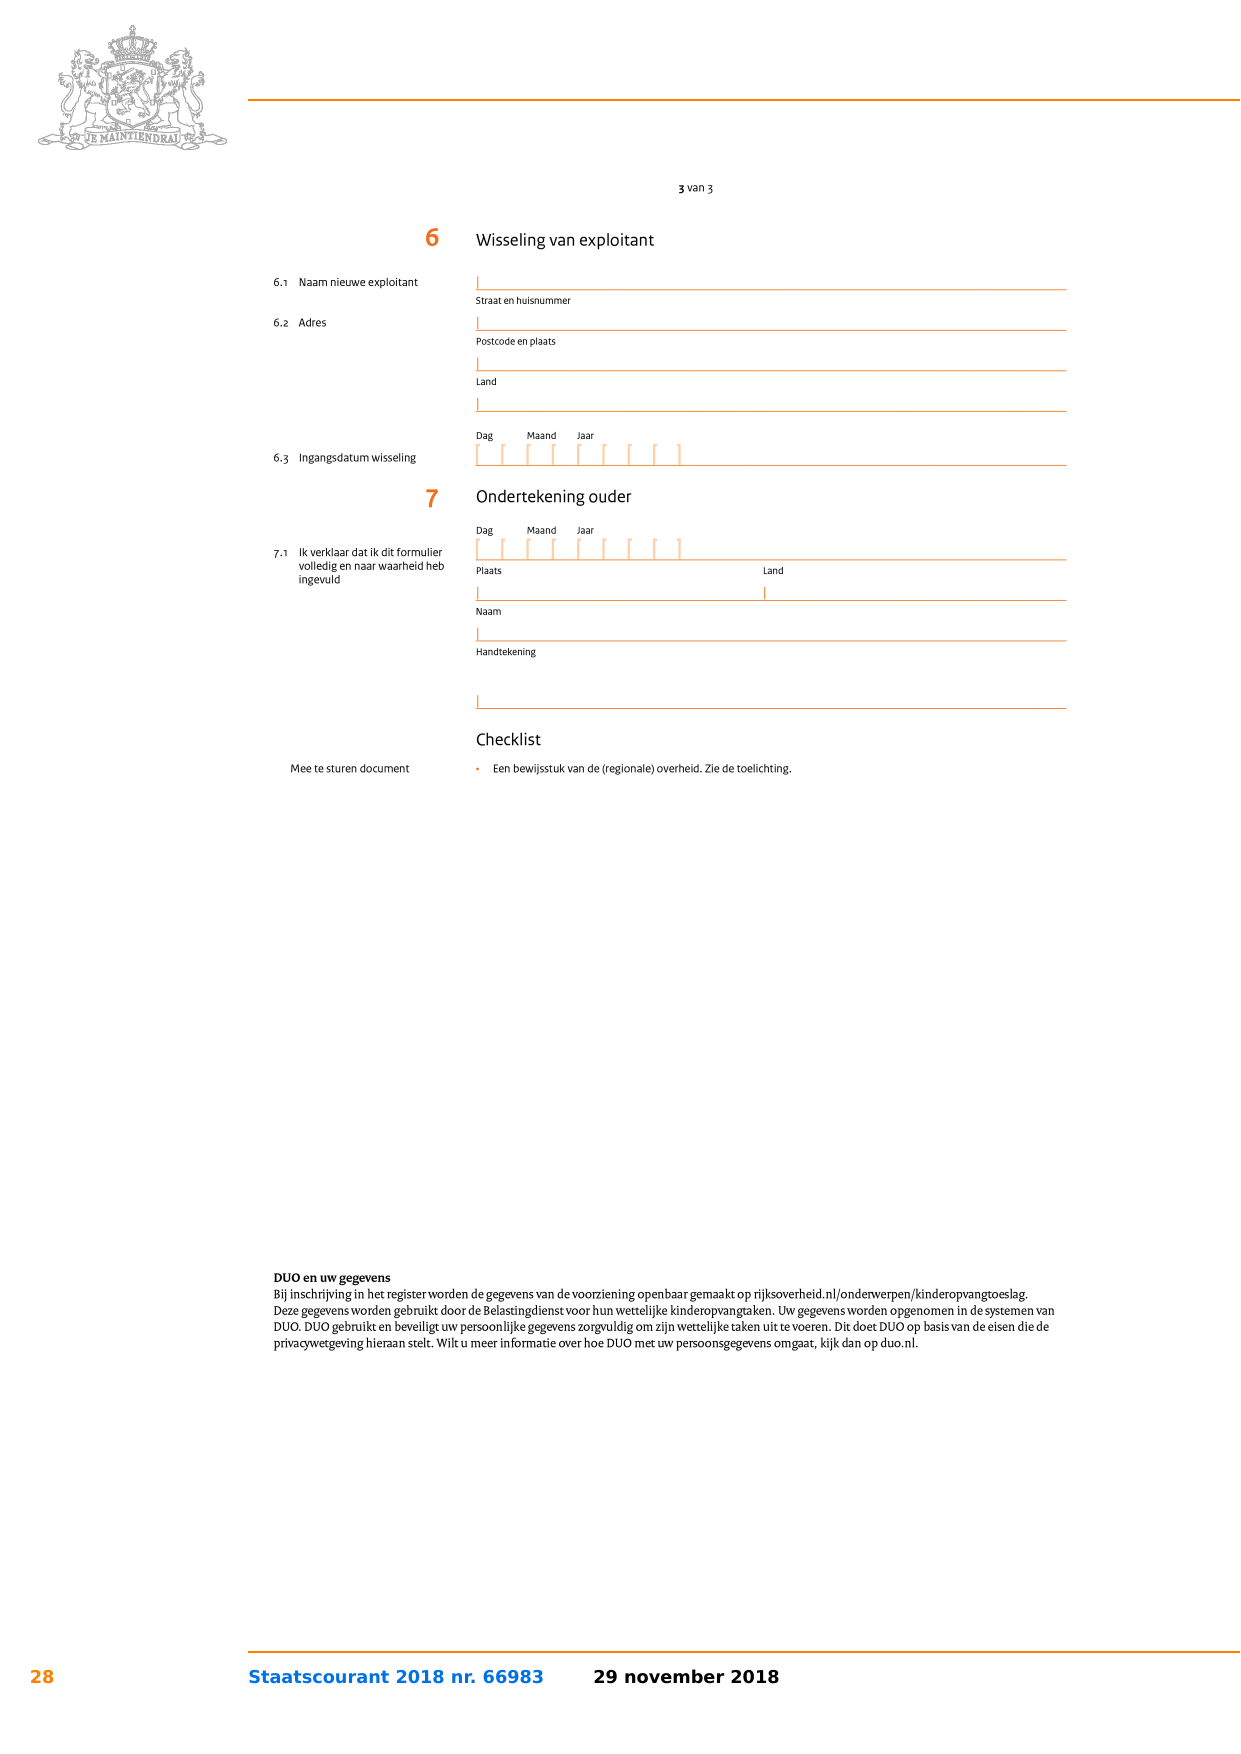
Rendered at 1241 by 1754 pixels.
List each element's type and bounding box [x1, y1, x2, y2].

picture [248, 151, 1134, 1404]
picture [38, 25, 227, 150]
